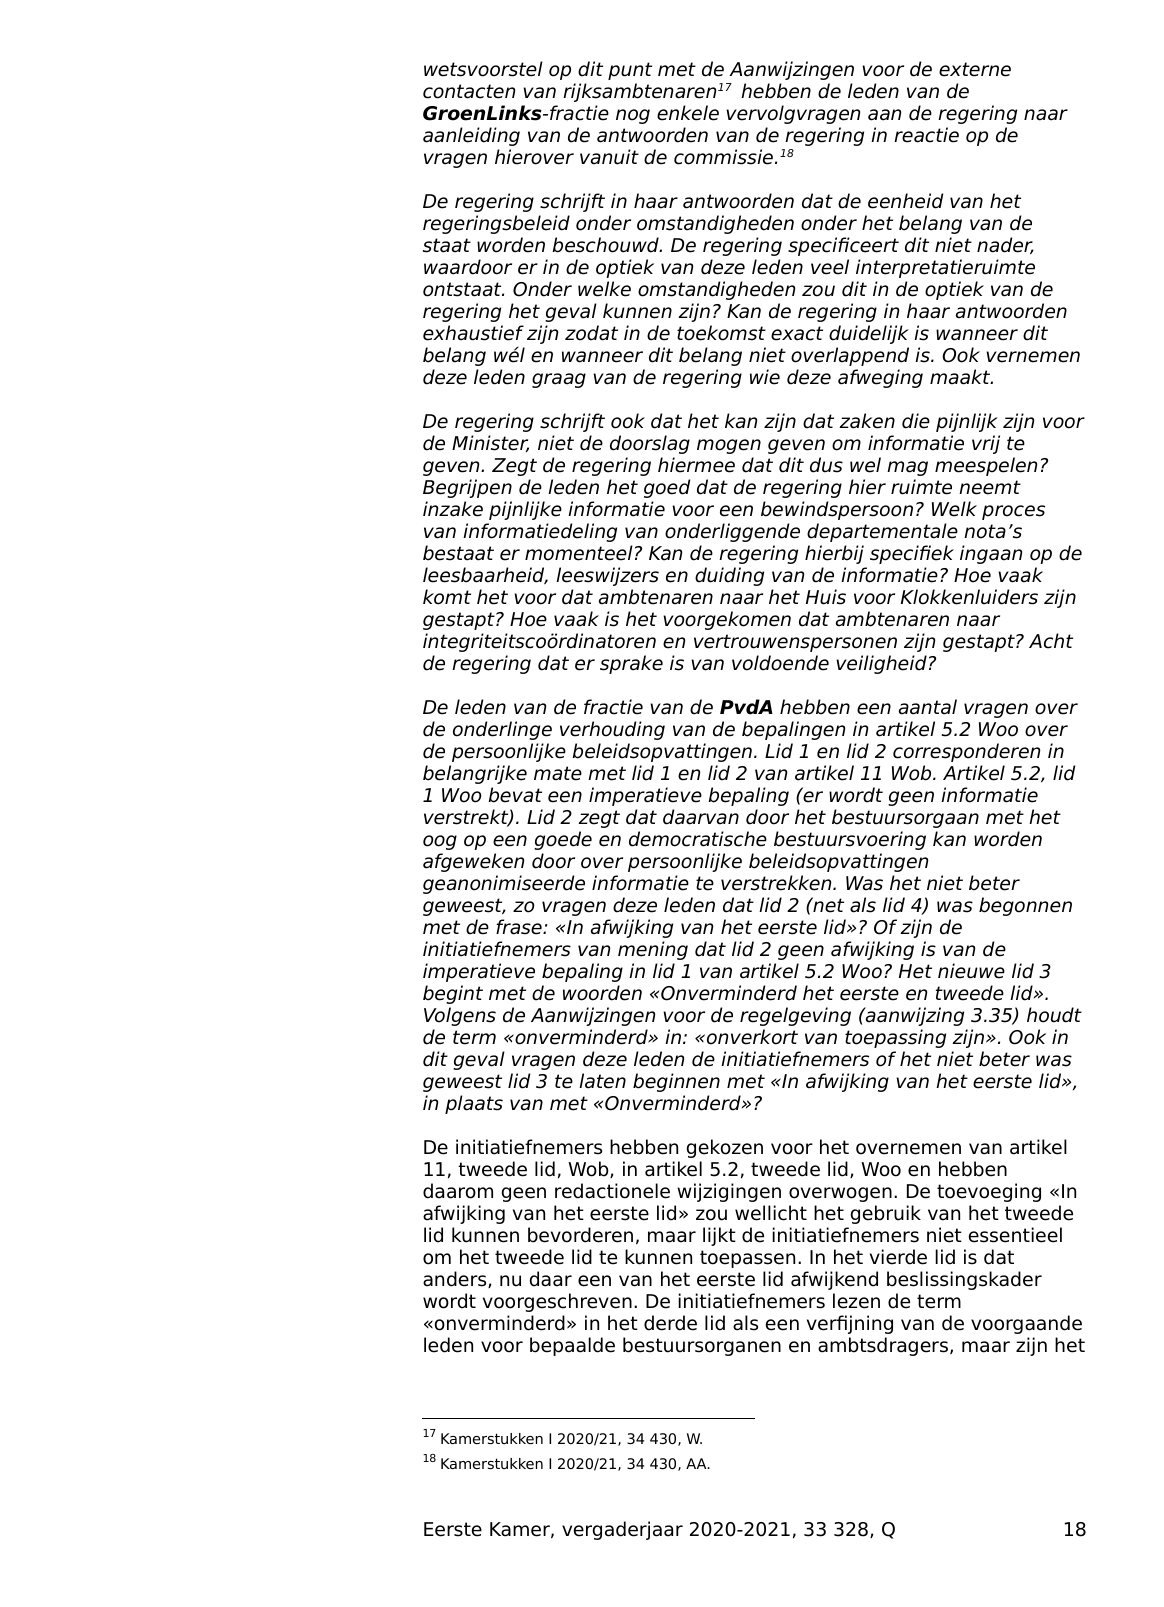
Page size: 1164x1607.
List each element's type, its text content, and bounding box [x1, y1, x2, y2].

text Kamerstukken I 2020/21, 34 430, W. [422, 1427, 1087, 1449]
text De initiatiefnemers hebben gekozen voor het overnemen van artikel 11, tweede lid, Wob, in artikel 5.2, tweede lid, Woo en hebben daarom geen redactionele wijzigingen overwogen. De toevoeging «In afwijking van het eerste lid» zou wellicht het gebruik van het tweede lid kunnen bevorderen, maar lijkt de initiatiefnemers niet essentieel om het tweede lid te kunnen toepassen. In het vierde lid is dat anders, nu daar een van het eerste lid afwijkend beslissingskader wordt voorgeschreven. De initiatiefnemers lezen de term «onverminderd» in het derde lid als een verfijning van de voorgaande leden voor bepaalde bestuursorganen en ambtsdragers, maar zijn het [422, 1137, 1087, 1357]
text Kamerstukken I 2020/21, 34 430, AA. [422, 1452, 1087, 1474]
text De regering schrijft ook dat het kan zijn dat zaken die pijnlijk zijn voor de Minister, niet de doorslag mogen geven om informatie vrij te geven. Zegt de regering hiermee dat dit dus wel mag meespelen? Begrijpen de leden het goed dat de regering hier ruimte neemt inzake pijnlijke informatie voor een bewindspersoon? Welk proces van informatiedeling van onderliggende departementale nota’s bestaat er momenteel? Kan de regering hierbij specifiek ingaan op de leesbaarheid, leeswijzers en duiding van de informatie? Hoe vaak komt het voor dat ambtenaren naar het Huis voor Klokkenluiders zijn gestapt? Hoe vaak is het voorgekomen dat ambtenaren naar integriteitscoördinatoren en vertrouwenspersonen zijn gestapt? Acht de regering dat er sprake is van voldoende veiligheid? [422, 411, 1087, 675]
text De regering schrijft in haar antwoorden dat de eenheid van het regeringsbeleid onder omstandigheden onder het belang van de staat worden beschouwd. De regering specificeert dit niet nader, waardoor er in de optiek van deze leden veel interpretatieruimte ontstaat. Onder welke omstandigheden zou dit in de optiek van de regering het geval kunnen zijn? Kan de regering in haar antwoorden exhaustief zijn zodat in de toekomst exact duidelijk is wanneer dit belang wél en wanneer dit belang niet overlappend is. Ook vernemen deze leden graag van de regering wie deze afweging maakt. [422, 191, 1087, 389]
text De leden van de fractie van de PvdA hebben een aantal vragen over de onderlinge verhouding van de bepalingen in artikel 5.2 Woo over de persoonlijke beleidsopvattingen. Lid 1 en lid 2 corresponderen in belangrijke mate met lid 1 en lid 2 van artikel 11 Wob. Artikel 5.2, lid 1 Woo bevat een imperatieve bepaling (er wordt geen informatie verstrekt). Lid 2 zegt dat daarvan door het bestuursorgaan met het oog op een goede en democratische bestuursvoering kan worden afgeweken door over persoonlijke beleidsopvattingen geanonimiseerde informatie te verstrekken. Was het niet beter geweest, zo vragen deze leden dat lid 2 (net als lid 4) was begonnen met de frase: «In afwijking van het eerste lid»? Of zijn de initiatiefnemers van mening dat lid 2 geen afwijking is van de imperatieve bepaling in lid 1 van artikel 5.2 Woo? Het nieuwe lid 3 begint met de woorden «Onverminderd het eerste en tweede lid». Volgens de Aanwijzingen voor de regelgeving (aanwijzing 3.35) houdt de term «onverminderd» in: «onverkort van toepassing zijn». Ook in dit geval vragen deze leden de initiatiefnemers of het niet beter was geweest lid 3 te laten beginnen met «In afwijking van het eerste lid», in plaats van met «Onverminderd»? [422, 697, 1087, 1115]
text wetsvoorstel op dit punt met de Aanwijzingen voor de externe contacten van rijksambtenaren hebben de leden van de GroenLinks-fractie nog enkele vervolgvragen aan de regering naar aanleiding van de antwoorden van de regering in reactie op de vragen hierover vanuit de commissie. [422, 59, 1087, 169]
